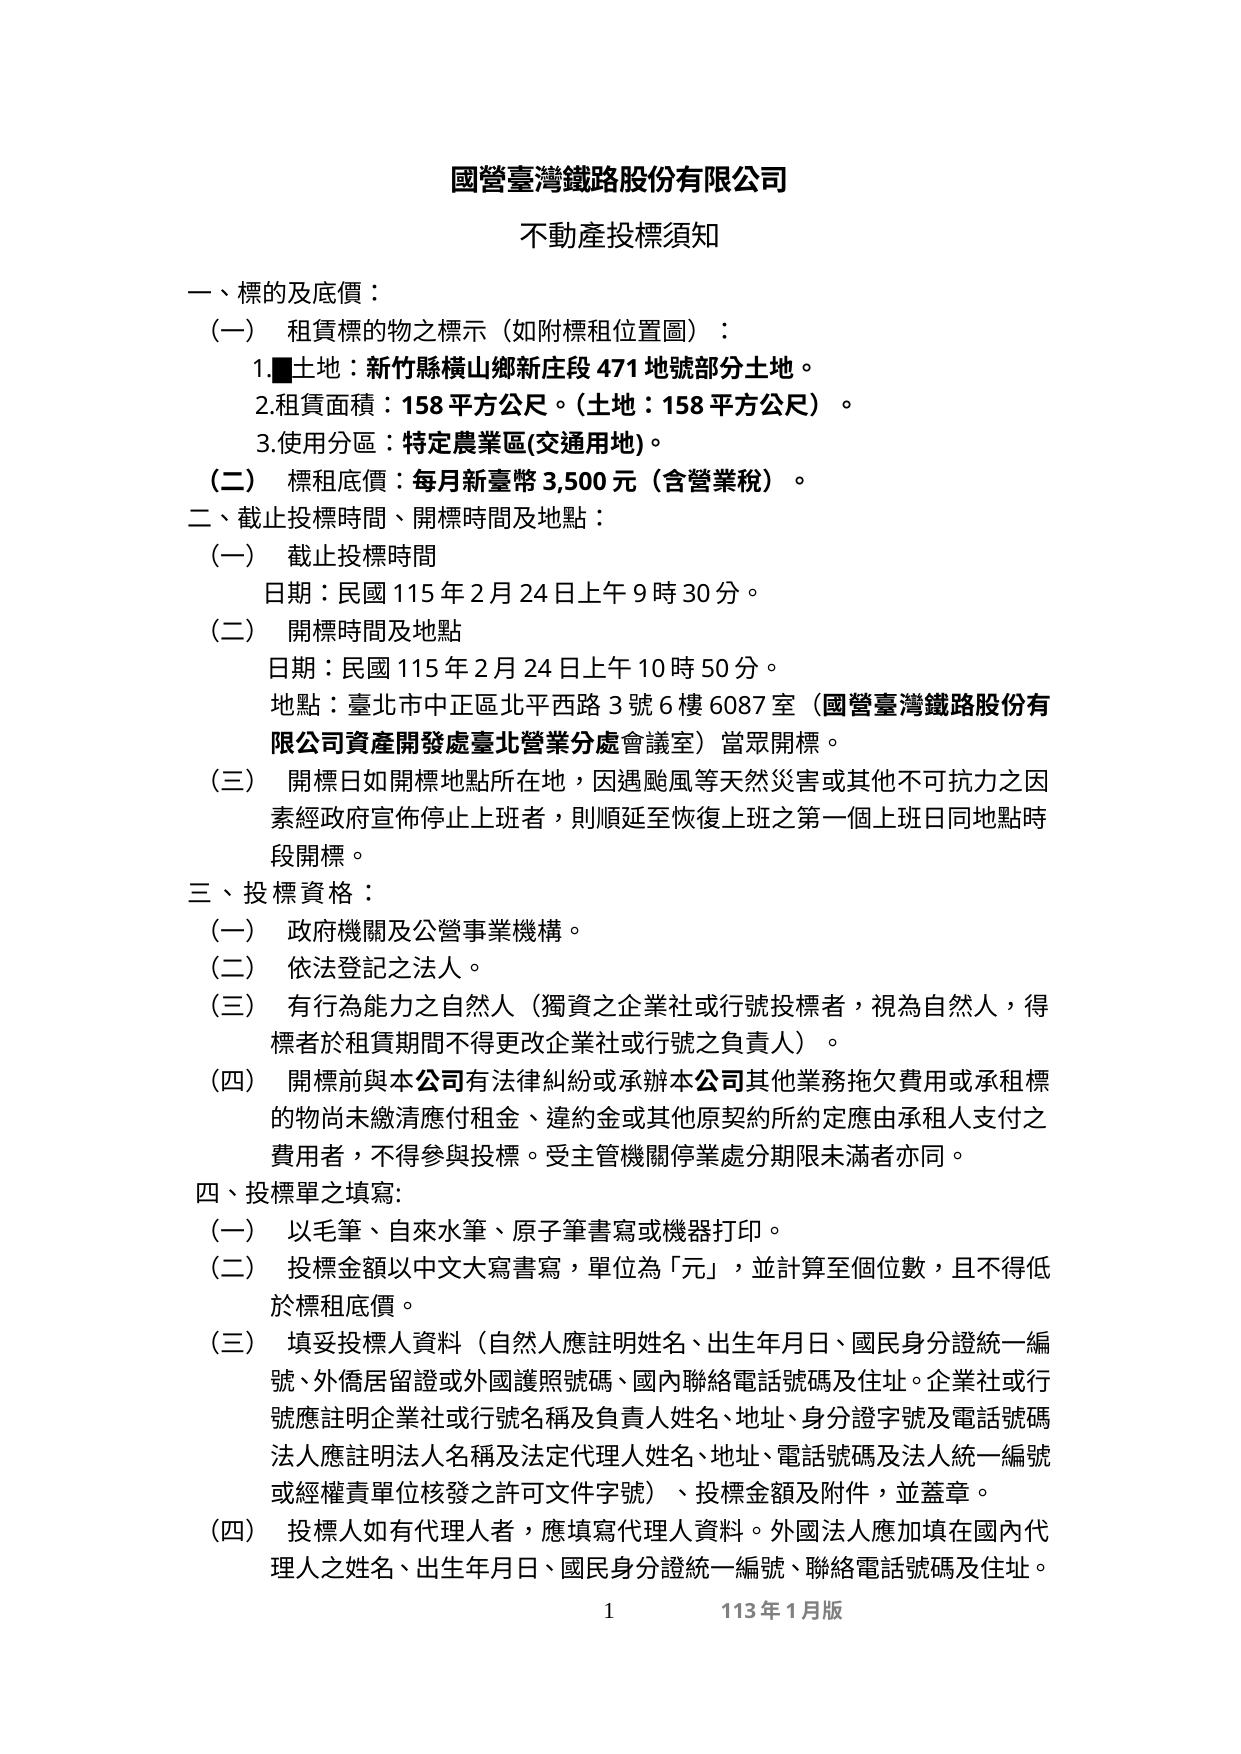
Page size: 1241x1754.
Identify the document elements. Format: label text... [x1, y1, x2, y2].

text 三、投標資格： [187, 872, 1053, 910]
list 投標金額以中文大寫書寫，單位為「元」，並計算至個位數，且不得低於標租底價。 [195, 1247, 1051, 1322]
list 投標人如有代理人者，應填寫代理人資料。外國法人應加填在國內代理人之姓名、出生年月日、國民身分證統一編號、聯絡電話號碼及住址。 [195, 1510, 1051, 1585]
text 地點：臺北市中正區北平西路3號6樓6087室（國營臺灣鐵路股份有限公司資產開發處臺北營業分處會議室）當眾開標。 [271, 685, 1053, 760]
text 2.租賃面積：158平方公尺。（土地：158平方公尺）。 [234, 385, 1053, 422]
list 租賃標的物之標示（如附標租位置圖）： [195, 310, 1051, 347]
list 開標日如開標地點所在地，因遇颱風等天然災害或其他不可抗力之因素經政府宣佈停止上班者，則順延至恢復上班之第一個上班日同地點時段開標。 [195, 760, 1051, 872]
text 3.使用分區：特定農業區(交通用地)。 [234, 422, 1053, 460]
list 政府機關及公營事業機構。 [195, 910, 1051, 947]
list 標租底價：每月新臺幣3,500元（含營業稅）。 [195, 460, 1051, 497]
list 依法登記之法人。 [195, 947, 1051, 985]
text 日期：民國115年2月24日上午9時30分。 [262, 572, 1053, 610]
text 一、標的及底價： [187, 272, 1053, 310]
text 日期：民國115年2月24日上午10時50分。 [263, 647, 1053, 685]
text 四、投標單之填寫: [195, 1172, 1053, 1210]
list 填妥投標人資料（自然人應註明姓名、出生年月日、國民身分證統一編號、外僑居留證或外國護照號碼、國內聯絡電話號碼及住址。企業社或行號應註明企業社或行號名稱及負責人姓名、地址、身分證字號及電話號碼。法人應註明法人名稱及法定代理人姓名、地址、電話號碼及法人統一編號或經權責單位核發之許可文件字號）、投標金額及附件，並蓋章。 [195, 1322, 1051, 1510]
text 不動產投標須知 [187, 216, 1053, 254]
text 國營臺灣鐵路股份有限公司 [187, 160, 1053, 197]
list 有行為能力之自然人（獨資之企業社或行號投標者，視為自然人，得標者於租賃期間不得更改企業社或行號之負責人）。 [195, 985, 1051, 1060]
list 以毛筆、自來水筆、原子筆書寫或機器打印。 [195, 1210, 1051, 1247]
text 1.▇土地：新竹縣橫山鄉新庄段471地號部分土地。 [251, 347, 1053, 385]
list 開標時間及地點 [195, 610, 1051, 647]
text 二、截止投標時間、開標時間及地點： [187, 497, 1053, 535]
list 截止投標時間 [195, 535, 1051, 572]
list 開標前與本公司有法律糾紛或承辦本公司其他業務拖欠費用或承租標的物尚未繳清應付租金、違約金或其他原契約所約定應由承租人支付之費用者，不得參與投標。受主管機關停業處分期限未滿者亦同。 [195, 1060, 1051, 1172]
